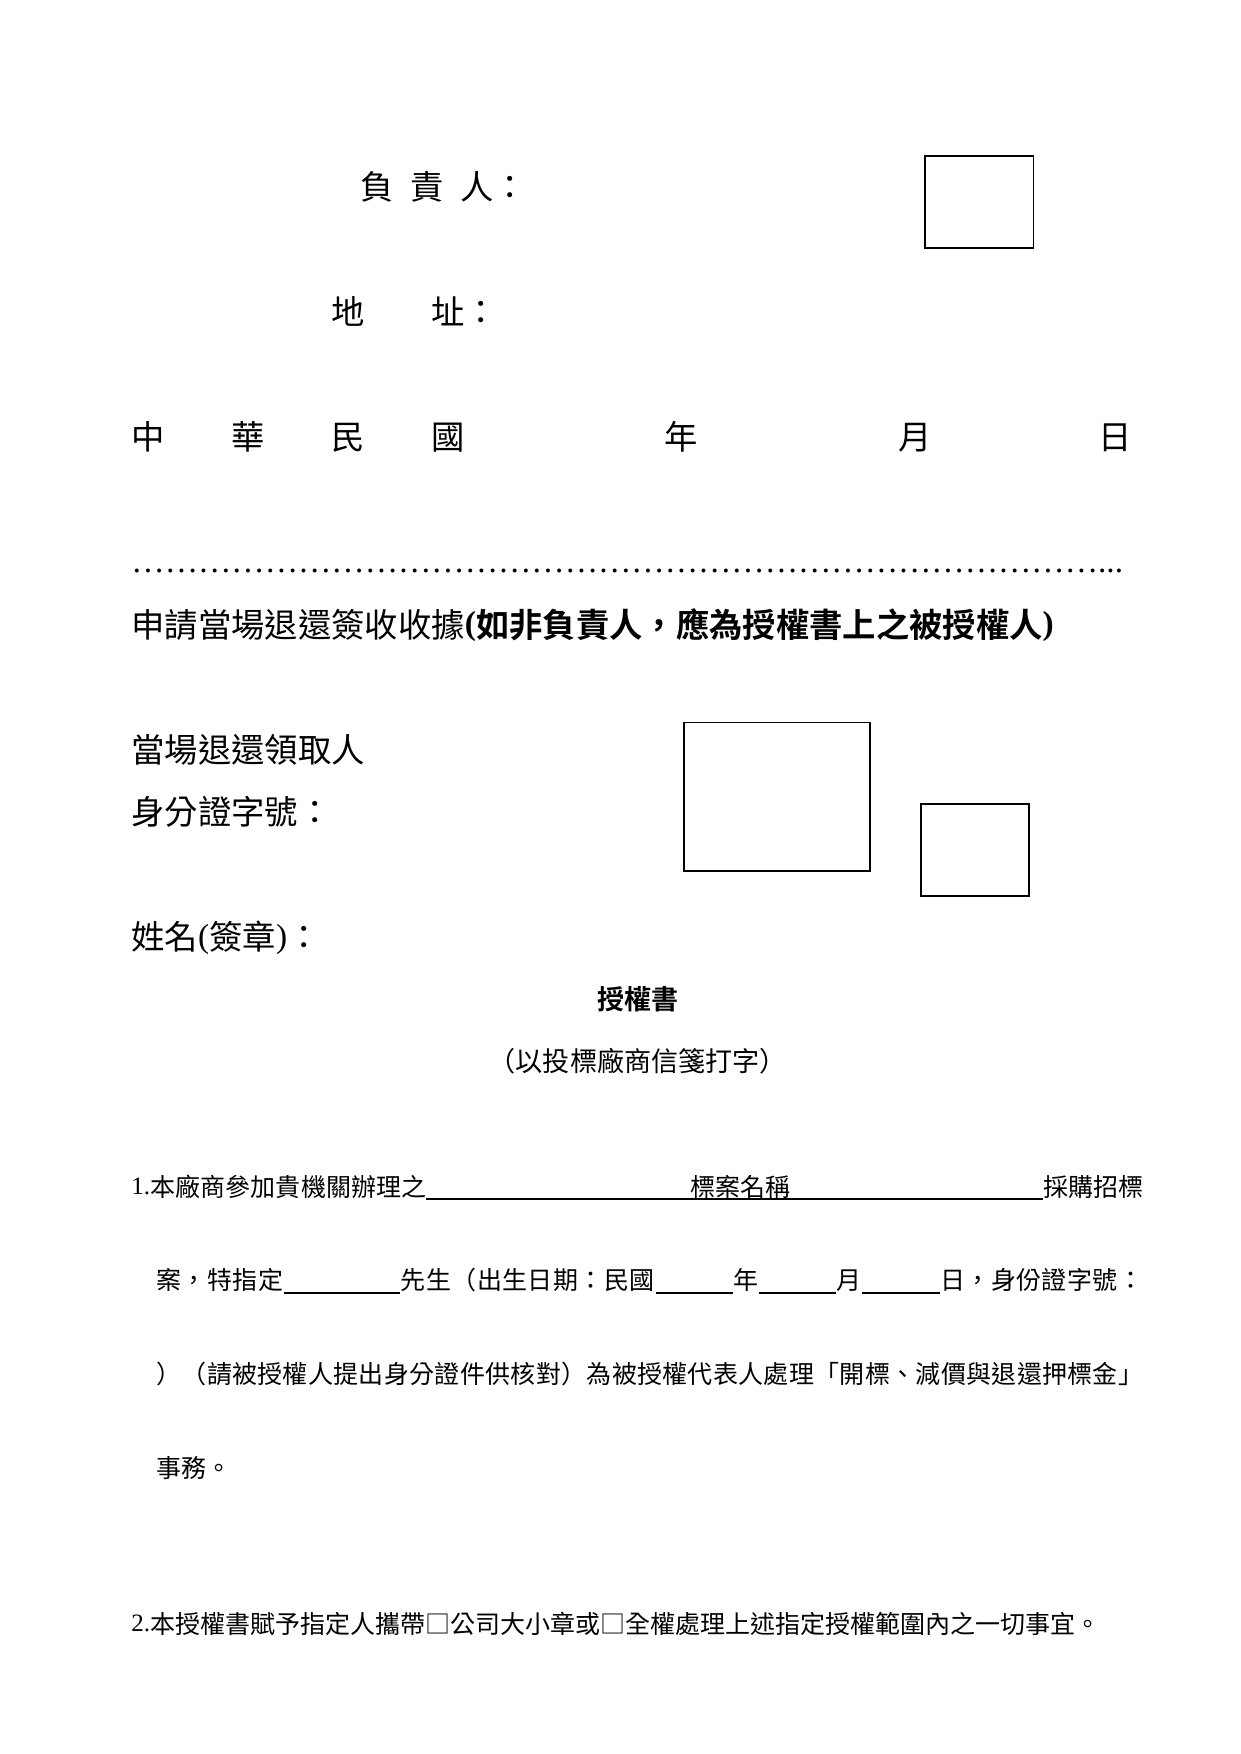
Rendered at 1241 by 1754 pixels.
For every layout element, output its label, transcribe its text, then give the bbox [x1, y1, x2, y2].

text 負 責 人： [198, 143, 1144, 206]
text 當場退還領取人 [131, 706, 1144, 768]
text ……………………………………………………………………………... [131, 518, 1144, 581]
text 中 華 民 國 年 月 日 [131, 393, 1144, 456]
text 申請當場退還簽收收據(如非負責人，應為授權書上之被授權人) [131, 581, 1144, 643]
text [871, 768, 1144, 831]
text 地 址： [131, 268, 1144, 331]
text [926, 157, 1033, 247]
text [922, 805, 1028, 895]
text 2.本授權書賦予指定人攜帶□公司大小章或□全權處理上述指定授權範圍內之一切事宜。 [131, 1581, 1144, 1643]
text 身分證字號： [131, 768, 683, 831]
text [685, 723, 869, 870]
text 授權書 [131, 956, 1144, 1018]
text 1.本廠商參加貴機關辦理之 標案名稱 採購招標案，特指定 先生（出生日期：民國 年 月 日，身份證字號： ）（請被授權人提出身分證件供核對）為被授權代表人處理「開標、減價與退還押標金」事務。 [131, 1143, 1144, 1487]
text 姓名(簽章)： [131, 893, 1144, 956]
text （以投標廠商信箋打字） [131, 1018, 1144, 1081]
